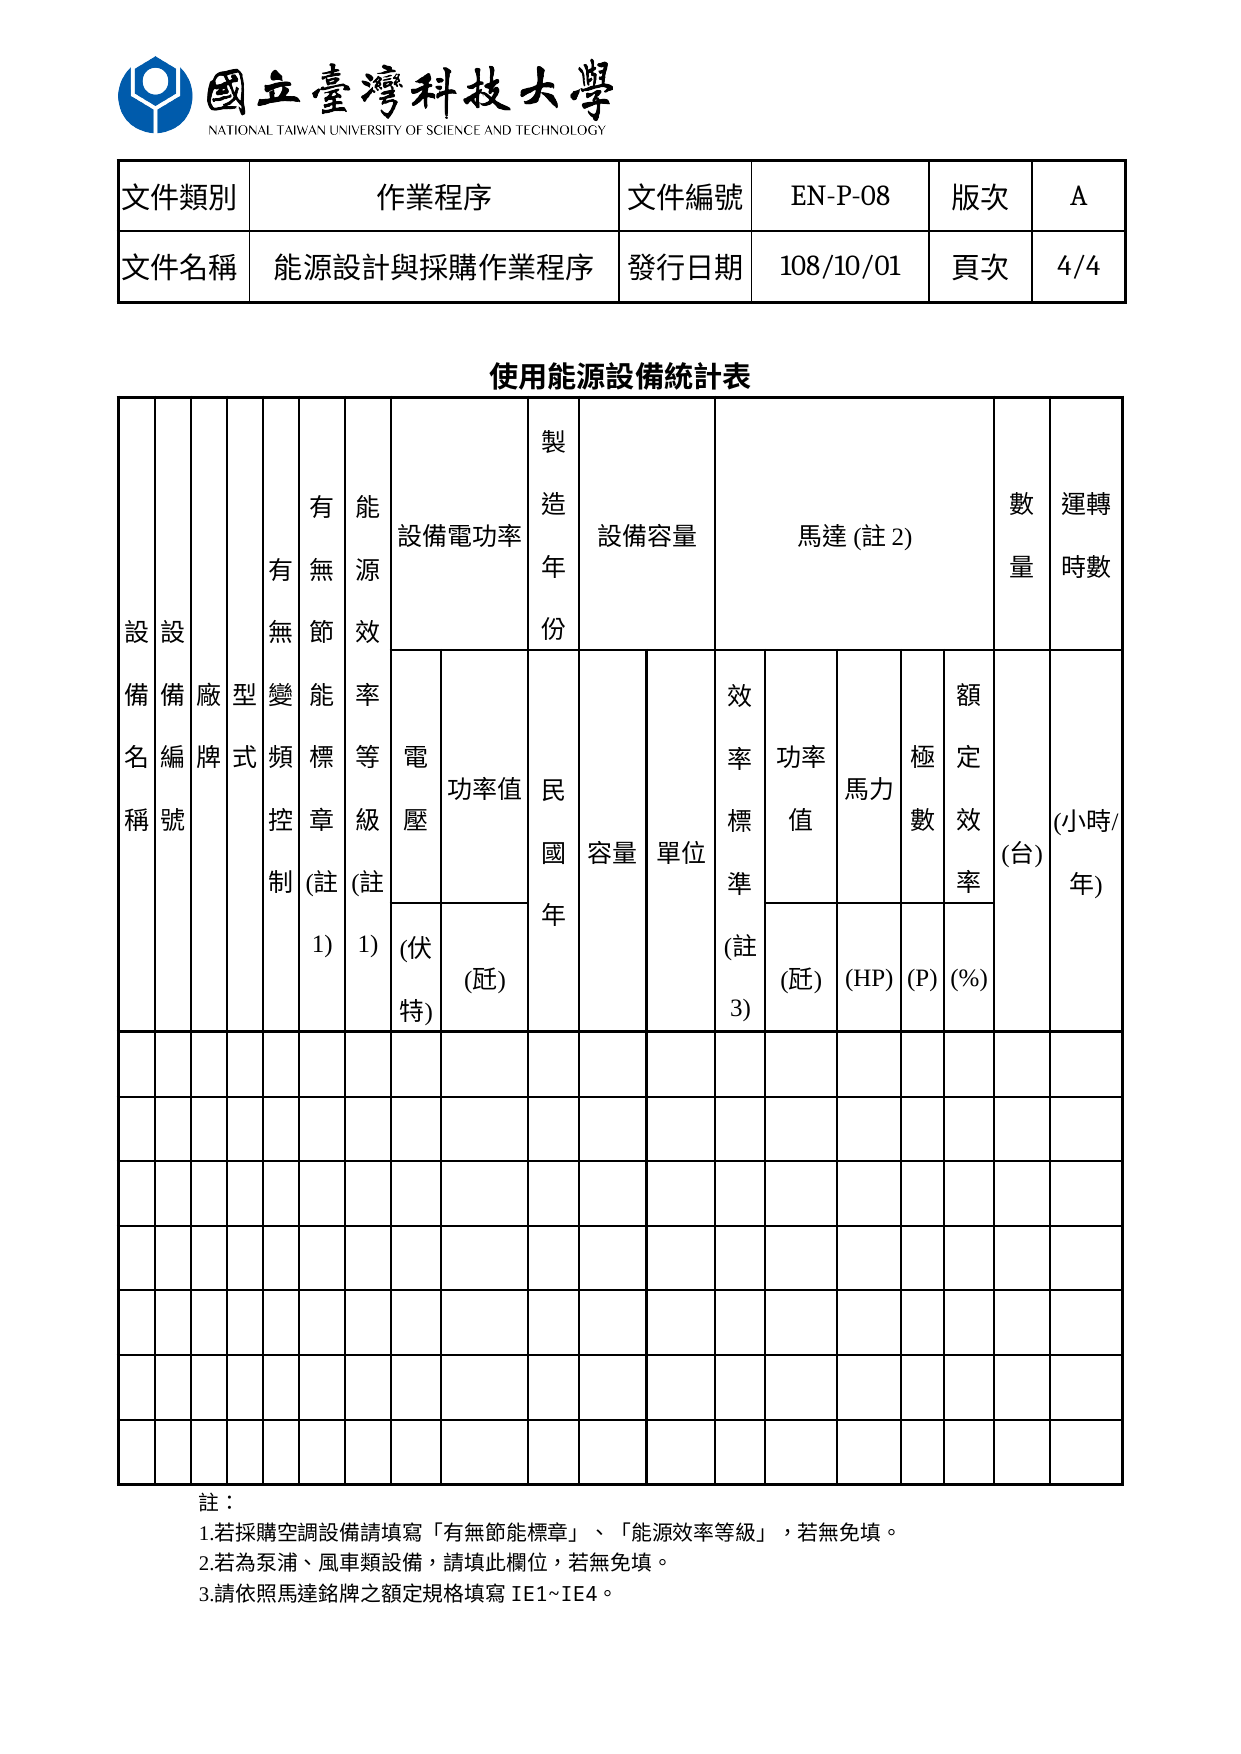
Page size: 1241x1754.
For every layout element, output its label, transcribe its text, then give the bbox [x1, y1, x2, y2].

table_cell [392, 1033, 440, 1096]
table_cell (%) [945, 904, 993, 1030]
table_cell [716, 1227, 764, 1289]
table_cell [300, 1098, 344, 1160]
table_cell 容量 [580, 651, 645, 1030]
table_cell [264, 1033, 298, 1096]
table_cell [580, 1421, 645, 1483]
table_cell [192, 1421, 226, 1483]
table_cell [192, 1356, 226, 1418]
table_cell (台) [995, 651, 1049, 1030]
table_header 有無節能標章 (註1) [300, 399, 344, 1030]
table_cell [838, 1227, 900, 1289]
table_cell [264, 1227, 298, 1289]
table_cell [945, 1162, 993, 1225]
table_cell [902, 1421, 943, 1483]
table_header 有無變頻控制 [264, 399, 298, 1030]
table_cell [442, 1227, 527, 1289]
table_cell [1051, 1227, 1121, 1289]
table_cell (小時/年) [1051, 651, 1121, 1030]
table_cell [120, 1227, 154, 1289]
table_cell [392, 1162, 440, 1225]
table_header 設備名稱 [120, 399, 154, 1030]
table_cell [945, 1098, 993, 1160]
table_cell [228, 1421, 262, 1483]
table_header 能源效率等級 (註1) [346, 399, 390, 1030]
table_cell [300, 1033, 344, 1096]
table_cell [648, 1356, 714, 1418]
table_cell [529, 1162, 578, 1225]
table_cell (瓩) [766, 904, 836, 1030]
table_cell [716, 1162, 764, 1225]
table_cell [192, 1098, 226, 1160]
table_cell 功率值 [766, 651, 836, 902]
table_cell [716, 1421, 764, 1483]
table_cell [580, 1227, 645, 1289]
table_cell [192, 1162, 226, 1225]
table_cell [346, 1291, 390, 1354]
table_cell [529, 1356, 578, 1418]
table_cell [648, 1033, 714, 1096]
table_cell [580, 1356, 645, 1418]
table_cell [442, 1098, 527, 1160]
table_cell [300, 1421, 344, 1483]
table_cell [945, 1227, 993, 1289]
table_cell [346, 1033, 390, 1096]
table_cell [995, 1356, 1049, 1418]
table_cell [529, 1227, 578, 1289]
table_cell [716, 1098, 764, 1160]
table_header 型式 [228, 399, 262, 1030]
table_cell 電壓 [392, 651, 440, 902]
table_cell [264, 1421, 298, 1483]
table_cell [346, 1162, 390, 1225]
table_cell [580, 1291, 645, 1354]
text 註： [199, 1486, 1122, 1516]
table_cell [392, 1291, 440, 1354]
table_cell [300, 1227, 344, 1289]
table_cell [766, 1356, 836, 1418]
text 2.若為泵浦、風車類設備，請填此欄位，若無免填。 [199, 1547, 1122, 1577]
table_cell [995, 1098, 1049, 1160]
table_cell [120, 1098, 154, 1160]
table_cell [945, 1421, 993, 1483]
table_cell [1051, 1291, 1121, 1354]
table_cell (瓩) [442, 904, 527, 1030]
table_cell [838, 1356, 900, 1418]
table_cell [1051, 1356, 1121, 1418]
table_cell [156, 1421, 190, 1483]
table_cell [192, 1291, 226, 1354]
table_cell [346, 1098, 390, 1160]
table_cell [902, 1033, 943, 1096]
table_cell [120, 1421, 154, 1483]
table_header 設備電功率 [392, 399, 527, 649]
table_cell [156, 1033, 190, 1096]
table_cell [228, 1098, 262, 1160]
table_cell [529, 1291, 578, 1354]
table_cell [346, 1421, 390, 1483]
table_cell [580, 1033, 645, 1096]
table_cell [648, 1227, 714, 1289]
table_cell [902, 1227, 943, 1289]
table_cell [1051, 1162, 1121, 1225]
table_cell [1051, 1033, 1121, 1096]
table_cell 極數 [902, 651, 943, 902]
table_cell 效率標準 (註3) [716, 651, 764, 1030]
table_cell [228, 1033, 262, 1096]
table_cell [156, 1291, 190, 1354]
table_cell [902, 1098, 943, 1160]
table_cell 額定效率 [945, 651, 993, 902]
table_cell [192, 1033, 226, 1096]
table_cell [995, 1227, 1049, 1289]
table_cell [442, 1033, 527, 1096]
table_cell [264, 1356, 298, 1418]
table_cell [766, 1162, 836, 1225]
table_header 設備容量 [580, 399, 714, 649]
table_cell [995, 1033, 1049, 1096]
table_cell [529, 1033, 578, 1096]
table_header 數量 [995, 399, 1049, 649]
table_cell [346, 1356, 390, 1418]
table_cell [838, 1421, 900, 1483]
table_cell [529, 1421, 578, 1483]
table_cell [838, 1098, 900, 1160]
table_cell [648, 1421, 714, 1483]
table_cell [156, 1098, 190, 1160]
table_cell [442, 1291, 527, 1354]
table_header 廠牌 [192, 399, 226, 1030]
table_cell [120, 1162, 154, 1225]
table_cell [120, 1356, 154, 1418]
table_cell [264, 1162, 298, 1225]
table_cell [945, 1033, 993, 1096]
table_header 製造年份 [529, 399, 578, 649]
table_cell [392, 1098, 440, 1160]
table_cell [156, 1162, 190, 1225]
table_cell [392, 1421, 440, 1483]
table_cell [1051, 1421, 1121, 1483]
table_cell [264, 1098, 298, 1160]
table_cell 單位 [648, 651, 714, 1030]
table_cell [192, 1227, 226, 1289]
table_cell [766, 1421, 836, 1483]
table_cell [300, 1356, 344, 1418]
table_cell 民國年 [529, 651, 578, 1030]
text 使用能源設備統計表 [118, 333, 1122, 396]
table_cell 馬力 [838, 651, 900, 902]
table_cell [1051, 1098, 1121, 1160]
table_cell [392, 1356, 440, 1418]
table_cell [648, 1291, 714, 1354]
table_cell [716, 1291, 764, 1354]
table_cell [716, 1033, 764, 1096]
table_header 運轉 時數 [1051, 399, 1121, 649]
text 3.請依照馬達銘牌之額定規格填寫IE1~IE4。 [199, 1577, 1122, 1607]
table_header 馬達 (註2) [716, 399, 993, 649]
table_cell [716, 1356, 764, 1418]
table_cell [838, 1291, 900, 1354]
text 1.若採購空調設備請填寫「有無節能標章」、「能源效率等級」，若無免填。 [199, 1516, 1122, 1547]
table_cell [442, 1356, 527, 1418]
table_cell [442, 1421, 527, 1483]
table_cell [648, 1098, 714, 1160]
table_cell [228, 1227, 262, 1289]
table_cell [228, 1162, 262, 1225]
table_cell [228, 1356, 262, 1418]
table_cell [766, 1033, 836, 1096]
table_cell (HP) [838, 904, 900, 1030]
table_cell [346, 1227, 390, 1289]
table_cell [945, 1291, 993, 1354]
table_cell [838, 1162, 900, 1225]
table_cell [580, 1098, 645, 1160]
table_cell [766, 1227, 836, 1289]
table_cell [902, 1162, 943, 1225]
table_cell [838, 1033, 900, 1096]
table_cell [902, 1291, 943, 1354]
table_cell [995, 1162, 1049, 1225]
table_cell [120, 1291, 154, 1354]
table_cell [902, 1356, 943, 1418]
table_cell [156, 1227, 190, 1289]
table_cell [580, 1162, 645, 1225]
table_cell [945, 1356, 993, 1418]
table_cell [228, 1291, 262, 1354]
table_cell [156, 1356, 190, 1418]
table_cell [442, 1162, 527, 1225]
table_cell (P) [902, 904, 943, 1030]
table_cell [766, 1291, 836, 1354]
table_header 設備編號 [156, 399, 190, 1030]
table_cell [300, 1291, 344, 1354]
table_cell [766, 1098, 836, 1160]
table_cell [995, 1421, 1049, 1483]
table_cell [392, 1227, 440, 1289]
table_cell [300, 1162, 344, 1225]
table_cell [529, 1098, 578, 1160]
table_cell [648, 1162, 714, 1225]
table_cell [264, 1291, 298, 1354]
table_cell 功率值 [442, 651, 527, 902]
table_cell (伏特) [392, 904, 440, 1030]
table_cell [120, 1033, 154, 1096]
table_cell [995, 1291, 1049, 1354]
